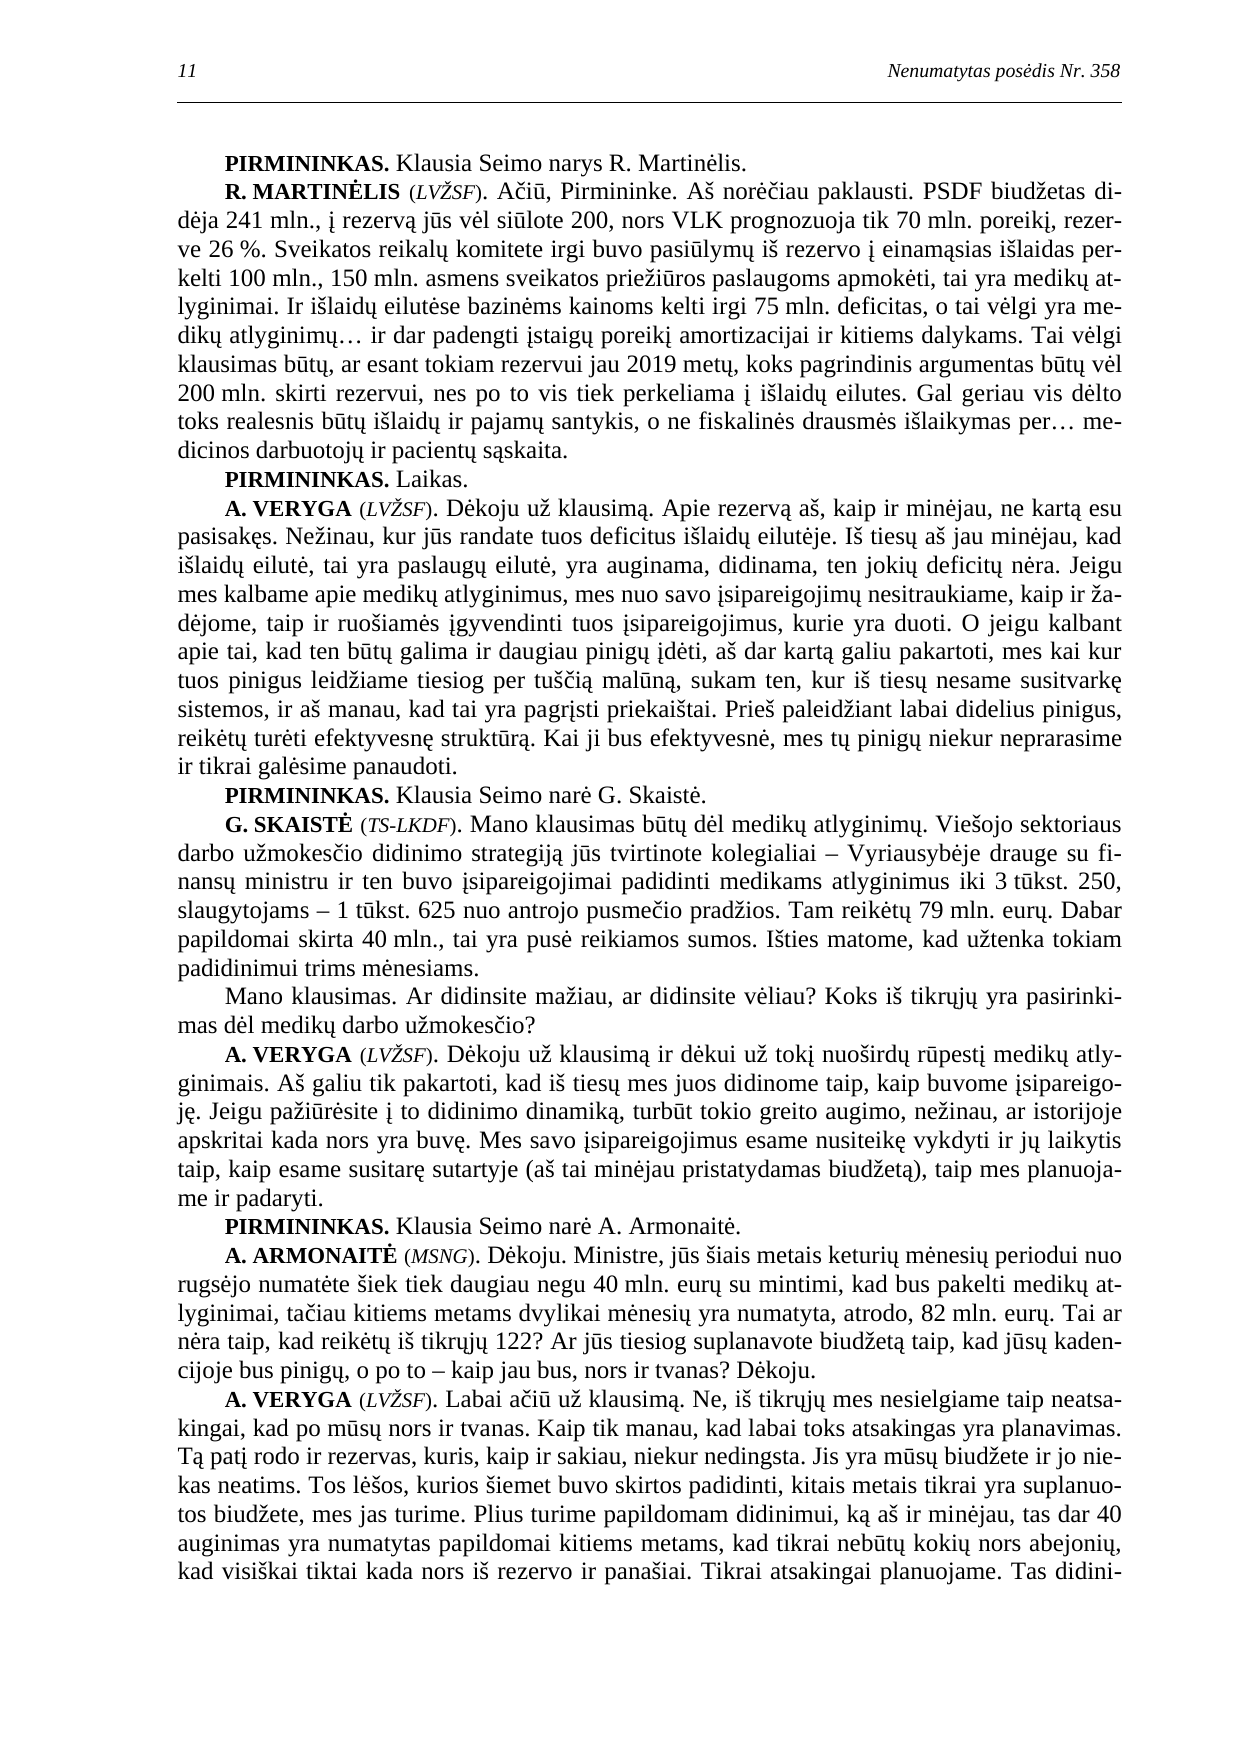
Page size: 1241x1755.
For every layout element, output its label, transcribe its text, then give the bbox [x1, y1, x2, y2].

text R. MARTINĖLIS (LVŽSF). Ačiū, Pir­mi­nin­ke. Aš no­rė­čiau pa­klaus­ti. PSDF biu­dže­tas di­dė­ja 241 mln., į re­zer­vą jūs vėl siū­lo­te 200, nors VLK prog­no­zuo­ja tik 70 mln. po­rei­kį, re­zer­ve 26 %. Svei­ka­tos rei­ka­lų ko­mi­te­te ir­gi bu­vo pa­siū­ly­mų iš re­zer­vo į ei­na­mą­sias iš­lai­das per­kel­ti 100 mln., 150 mln. as­mens svei­ka­tos prie­žiū­ros pa­slau­goms ap­mo­kė­ti, tai yra me­di­kų at­ly­gi­ni­mai. Ir iš­lai­dų ei­lu­tė­se ba­zi­nėms kai­noms kelti ir­gi 75 mln. de­fi­ci­tas, o tai vėl­gi yra me­di­kų at­ly­gi­ni­mų… ir dar pa­deng­ti įstai­gų po­rei­kį amor­ti­za­ci­jai ir ki­tiems da­ly­kams. Tai vėl­gi klau­si­mas bū­tų, ar esant to­kiam re­zer­vui jau 2019 me­tų, koks pa­grin­di­nis ar­gu­men­tas bū­tų vėl 200 mln. skir­ti re­zer­vui, nes po to vis tiek per­ke­lia­ma į iš­lai­dų ei­lu­tes. Gal ge­riau vis dėl­to toks re­a­les­nis bū­tų iš­lai­dų ir pa­ja­mų san­ty­kis, o ne fis­ka­li­nės draus­mės iš­lai­ky­mas per… me­di­ci­nos dar­buo­to­jų ir pa­cien­tų są­skai­ta. [177, 176, 1122, 464]
text A. VERYGA (LVŽSF). Dė­ko­ju už klau­si­mą ir dė­kui už to­kį nuo­šir­dų rū­pes­tį me­di­kų at­ly­gi­ni­mais. Aš ga­liu tik pa­kar­to­ti, kad iš tie­sų mes juos di­di­no­me taip, kaip bu­vome įsi­pa­rei­go­ję. Jei­gu pa­žiū­rė­si­te į to di­di­ni­mo di­na­mi­ką, tur­būt to­kio grei­to au­gi­mo, ne­ži­nau, ar is­to­ri­jo­je ap­skri­tai ka­da nors yra bu­vę. Mes sa­vo įsi­pa­rei­go­ji­mus esa­me nu­si­tei­kę vyk­dy­ti ir jų lai­ky­tis taip, kaip esa­me su­si­ta­rę su­tar­ty­je (aš tai mi­nė­jau pri­sta­ty­da­mas biu­dže­tą), taip mes pla­nuo­ja­me ir pa­da­ry­ti. [177, 1039, 1122, 1211]
text PIRMININKAS. Klau­sia Sei­mo na­rė G. Skais­tė. [177, 780, 1122, 809]
text PIRMININKAS. Lai­kas. [177, 464, 1122, 493]
text A. ARMONAITĖ (MSNG). Dė­ko­ju. Mi­nist­re, jūs šiais me­tais ke­tu­rių mė­ne­sių pe­ri­odui nuo rug­sė­jo nu­ma­tė­te šiek tiek dau­giau ne­gu 40 mln. eu­rų su min­ti­mi, kad bus pa­kel­ti me­di­kų at­ly­gi­ni­mai, ta­čiau ki­tiems me­tams dvy­li­kai mė­ne­sių yra nu­ma­ty­ta, at­ro­do, 82 mln. eu­rų. Tai ar nė­ra taip, kad rei­kė­tų iš tik­rų­jų 122? Ar jūs tie­siog su­pla­na­vo­te biu­dže­tą taip, kad jū­sų ka­den­ci­jo­je bus pi­ni­gų, o po to – kaip jau bus, nors ir tva­nas? Dė­ko­ju. [177, 1240, 1122, 1384]
text A. VERYGA (LVŽSF). La­bai ačiū už klau­si­mą. Ne, iš tik­rų­jų mes ne­si­el­gia­me taip ne­at­sa­kin­gai, kad po mū­sų nors ir tva­nas. Kaip tik ma­nau, kad la­bai toks at­sa­kin­gas yra pla­na­vi­mas. Tą pa­tį ro­do ir re­zer­vas, ku­ris, kaip ir sa­kiau, nie­kur ne­dings­ta. Jis yra mū­sų biu­dže­te ir jo nie­kas ne­atims. Tos lė­šos, ku­rios šie­met bu­vo skir­tos pa­di­din­ti, ki­tais me­tais tik­rai yra su­pla­nuo­tos biu­dže­te, mes jas tu­ri­me. Plius tu­ri­me pa­pil­do­mam di­di­ni­mui, ką aš ir mi­nė­jau, tas dar 40 au­gi­ni­mas yra nu­ma­ty­tas pa­pil­do­mai ki­tiems me­tams, kad tik­rai ne­bū­tų ko­kių nors abe­jo­nių, kad vi­siš­kai tik­tai ka­da nors iš re­zer­vo ir pa­na­šiai. Tik­rai at­sa­kin­gai pla­nuo­ja­me. Tas di­di­ni­ [177, 1384, 1122, 1585]
text PIRMININKAS. Klau­sia Sei­mo na­rė A. Ar­mo­nai­tė. [177, 1211, 1122, 1240]
text PIRMININKAS. Klau­sia Sei­mo na­rys R. Mar­ti­nė­lis. [177, 148, 1122, 176]
text A. VERYGA (LVŽSF). Dė­ko­ju už klau­si­mą. Apie re­zer­vą aš, kaip ir mi­nė­jau, ne kar­tą esu pa­si­sa­kęs. Ne­ži­nau, kur jūs ran­da­te tuos de­fi­ci­tus iš­lai­dų ei­lu­tė­je. Iš tie­sų aš jau mi­nė­jau, kad iš­lai­dų ei­lu­tė, tai yra pa­slau­gų ei­lu­tė, yra au­gi­na­ma, di­di­na­ma, ten jo­kių de­fi­ci­tų nė­ra. Jei­gu mes kal­ba­me apie me­di­kų at­ly­gi­ni­mus, mes nuo sa­vo įsi­pa­rei­go­ji­mų ne­si­trau­kia­me, kaip ir ža­dė­jo­me, taip ir ruo­šia­mės įgy­ven­din­ti tuos įsi­pa­rei­go­ji­mus, ku­rie yra duo­ti. O jei­gu kal­bant apie tai, kad ten bū­tų ga­li­ma ir dau­giau pi­ni­gų įdė­ti, aš dar kar­tą ga­liu pa­kar­to­ti, mes kai kur tuos pi­ni­gus lei­džia­me tie­siog per tuš­čią ma­lū­ną, su­kam ten, kur iš tie­sų ne­sa­me su­si­tvar­kę sis­te­mos, ir aš ma­nau, kad tai yra pa­grįs­ti prie­kaiš­tai. Prieš pa­lei­džiant la­bai di­de­lius pi­ni­gus, rei­kė­tų tu­rė­ti efek­ty­ves­nę struk­tū­rą. Kai ji bus efek­ty­ves­nė, mes tų pi­ni­gų nie­kur ne­pra­ra­si­me ir tik­rai ga­lė­si­me pa­nau­do­ti. [177, 493, 1122, 780]
text G. SKAISTĖ (TS-LKDF). Ma­no klau­si­mas bū­tų dėl me­di­kų at­ly­gi­ni­mų. Vie­šo­jo sek­to­riaus dar­bo už­mo­kes­čio di­di­ni­mo stra­te­gi­ją jūs tvir­ti­no­te ko­le­gia­liai – Vy­riau­sy­bė­je drau­ge su fi­nan­sų mi­nist­ru ir ten bu­vo įsi­pa­rei­go­ji­mai pa­di­din­ti me­di­kams at­ly­gi­ni­mus iki 3 tūkst. 250, slau­gy­to­jams – 1 tūkst. 625 nuo ant­ro­jo pus­me­čio pra­džios. Tam rei­kė­tų 79 mln. eu­rų. Da­bar pa­pil­do­mai skir­ta 40 mln., tai yra pu­sė rei­kia­mos su­mos. Iš­ties ma­to­me, kad už­ten­ka to­kiam pa­di­di­ni­mui trims mė­ne­siams. [177, 809, 1122, 981]
text Ma­no klau­si­mas. Ar di­din­si­te ma­žiau, ar di­din­si­te vė­liau? Koks iš tik­rų­jų yra pa­si­rin­ki­mas dėl me­di­kų dar­bo už­mo­kes­čio? [177, 981, 1122, 1039]
